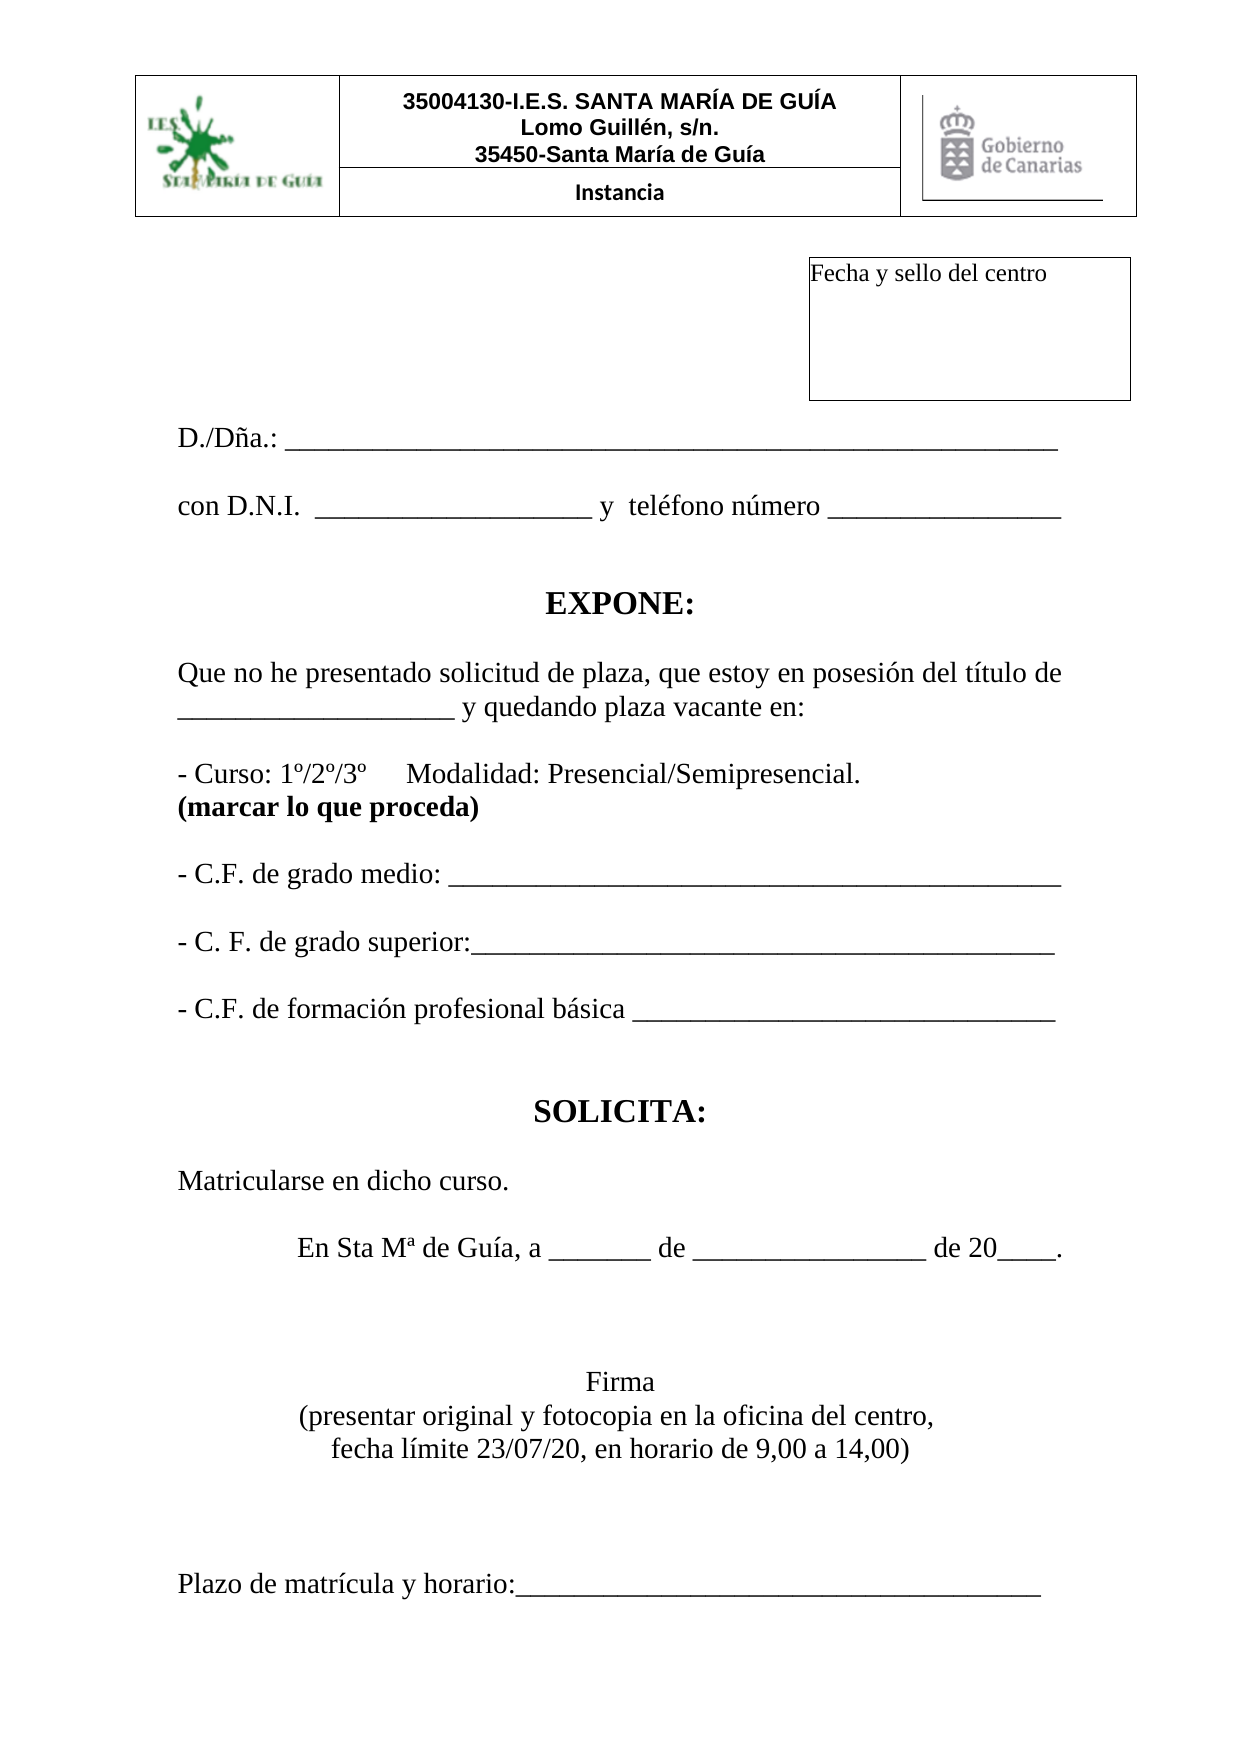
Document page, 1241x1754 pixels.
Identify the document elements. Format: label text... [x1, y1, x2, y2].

text Plazo de matrícula y horario:____________________________________ [177, 1566, 1063, 1599]
text EXPONE: [177, 583, 1063, 622]
text - C.F. de formación profesional básica _____________________________ [177, 991, 1063, 1024]
text fecha límite 23/07/20, en horario de 9,00 a 14,00) [177, 1432, 1063, 1465]
text - C.F. de grado medio: __________________________________________ [177, 857, 1063, 890]
text (marcar lo que proceda) [177, 789, 1063, 823]
text Que no he presentado solicitud de plaza, que estoy en posesión del título de ___________________ y quedando plaza vacante en: [177, 655, 1063, 722]
text D./Dña.: _____________________________________________________ [177, 421, 1063, 454]
text (presentar original y fotocopia en la oficina del centro, [177, 1398, 1063, 1432]
text SOLICITA: [177, 1091, 1063, 1130]
text - Curso: 1º/2º/3º Modalidad: Presencial/Semipresencial. [177, 756, 1063, 789]
text En Sta Mª de Guía, a _______ de ________________ de 20____. [177, 1230, 1063, 1264]
picture [146, 90, 325, 201]
text con D.N.I. ___________________ y teléfono número ________________ [177, 488, 1063, 521]
text - C. F. de grado superior:________________________________________ [177, 924, 1063, 957]
text Matricularse en dicho curso. [177, 1163, 1063, 1197]
text Firma [177, 1364, 1063, 1398]
